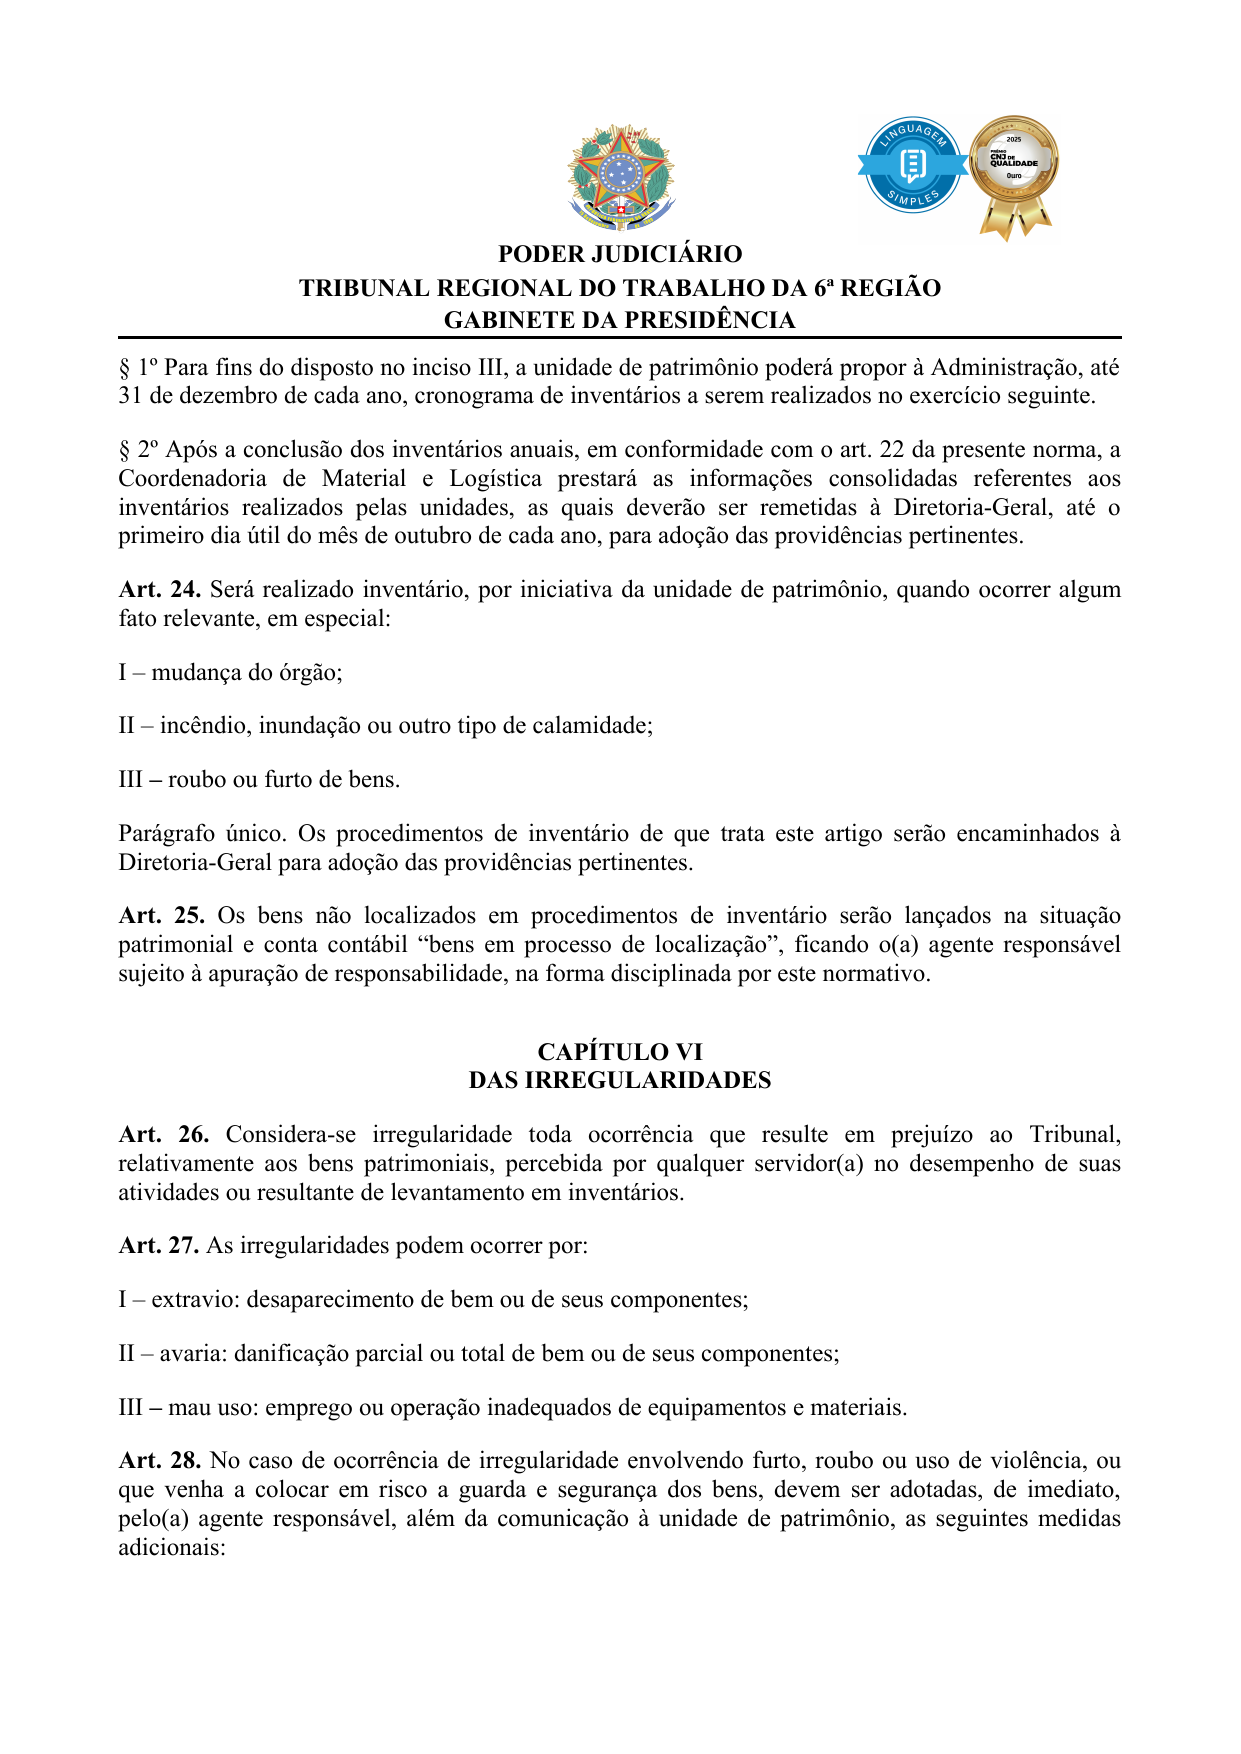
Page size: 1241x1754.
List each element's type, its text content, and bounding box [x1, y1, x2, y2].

text Parágrafo único. Os procedimentos de inventário de que trata este artigo serão encaminhados à Diretoria-Geral para adoção das providências pertinentes. [118, 818, 1122, 876]
text III – mau uso: emprego ou operação inadequados de equipamentos e materiais. [118, 1392, 1122, 1421]
text § 2º Após a conclusão dos inventários anuais, em conformidade com o art. 22 da presente norma, a Coordenadoria de Material e Logística prestará as informações consolidadas referentes aos inventários realizados pelas unidades, as quais deverão ser remetidas à Diretoria-Geral, até o primeiro dia útil do mês de outubro de cada ano, para adoção das providências pertinentes. [118, 434, 1122, 549]
picture [857, 114, 1061, 245]
text CAPÍTULO VI [118, 1037, 1122, 1066]
text I – mudança do órgão; [118, 657, 1122, 686]
text § 1º Para fins do disposto no inciso III, a unidade de patrimônio poderá propor à Administração, até 31 de dezembro de cada ano, cronograma de inventários a serem realizados no exercício seguinte. [118, 352, 1122, 409]
text Art. 24. Será realizado inventário, por iniciativa da unidade de patrimônio, quando ocorrer algum fato relevante, em especial: [118, 574, 1122, 632]
text Art. 25. Os bens não localizados em procedimentos de inventário serão lançados na situação patrimonial e conta contábil “bens em processo de localização”, ficando o(a) agente responsável sujeito à apuração de responsabilidade, na forma disciplinada por este normativo. [118, 901, 1122, 987]
text II – avaria: danificação parcial ou total de bem ou de seus componentes; [118, 1338, 1122, 1367]
picture [557, 118, 683, 238]
text III – roubo ou furto de bens. [118, 764, 1122, 793]
text Art. 27. As irregularidades podem ocorrer por: [118, 1231, 1122, 1259]
text II – incêndio, inundação ou outro tipo de calamidade; [118, 711, 1122, 739]
text Art. 28. No caso de ocorrência de irregularidade envolvendo furto, roubo ou uso de violência, ou que venha a colocar em risco a guarda e segurança dos bens, devem ser adotadas, de imediato, pelo(a) agente responsável, além da comunicação à unidade de patrimônio, as seguintes medidas adicionais: [118, 1446, 1122, 1561]
text DAS IRREGULARIDADES [118, 1066, 1122, 1094]
text I – extravio: desaparecimento de bem ou de seus componentes; [118, 1284, 1122, 1313]
text Art. 26. Considera-se irregularidade toda ocorrência que resulte em prejuízo ao Tribunal, relativamente aos bens patrimoniais, percebida por qualquer servidor(a) no desempenho de suas atividades ou resultante de levantamento em inventários. [118, 1119, 1122, 1206]
